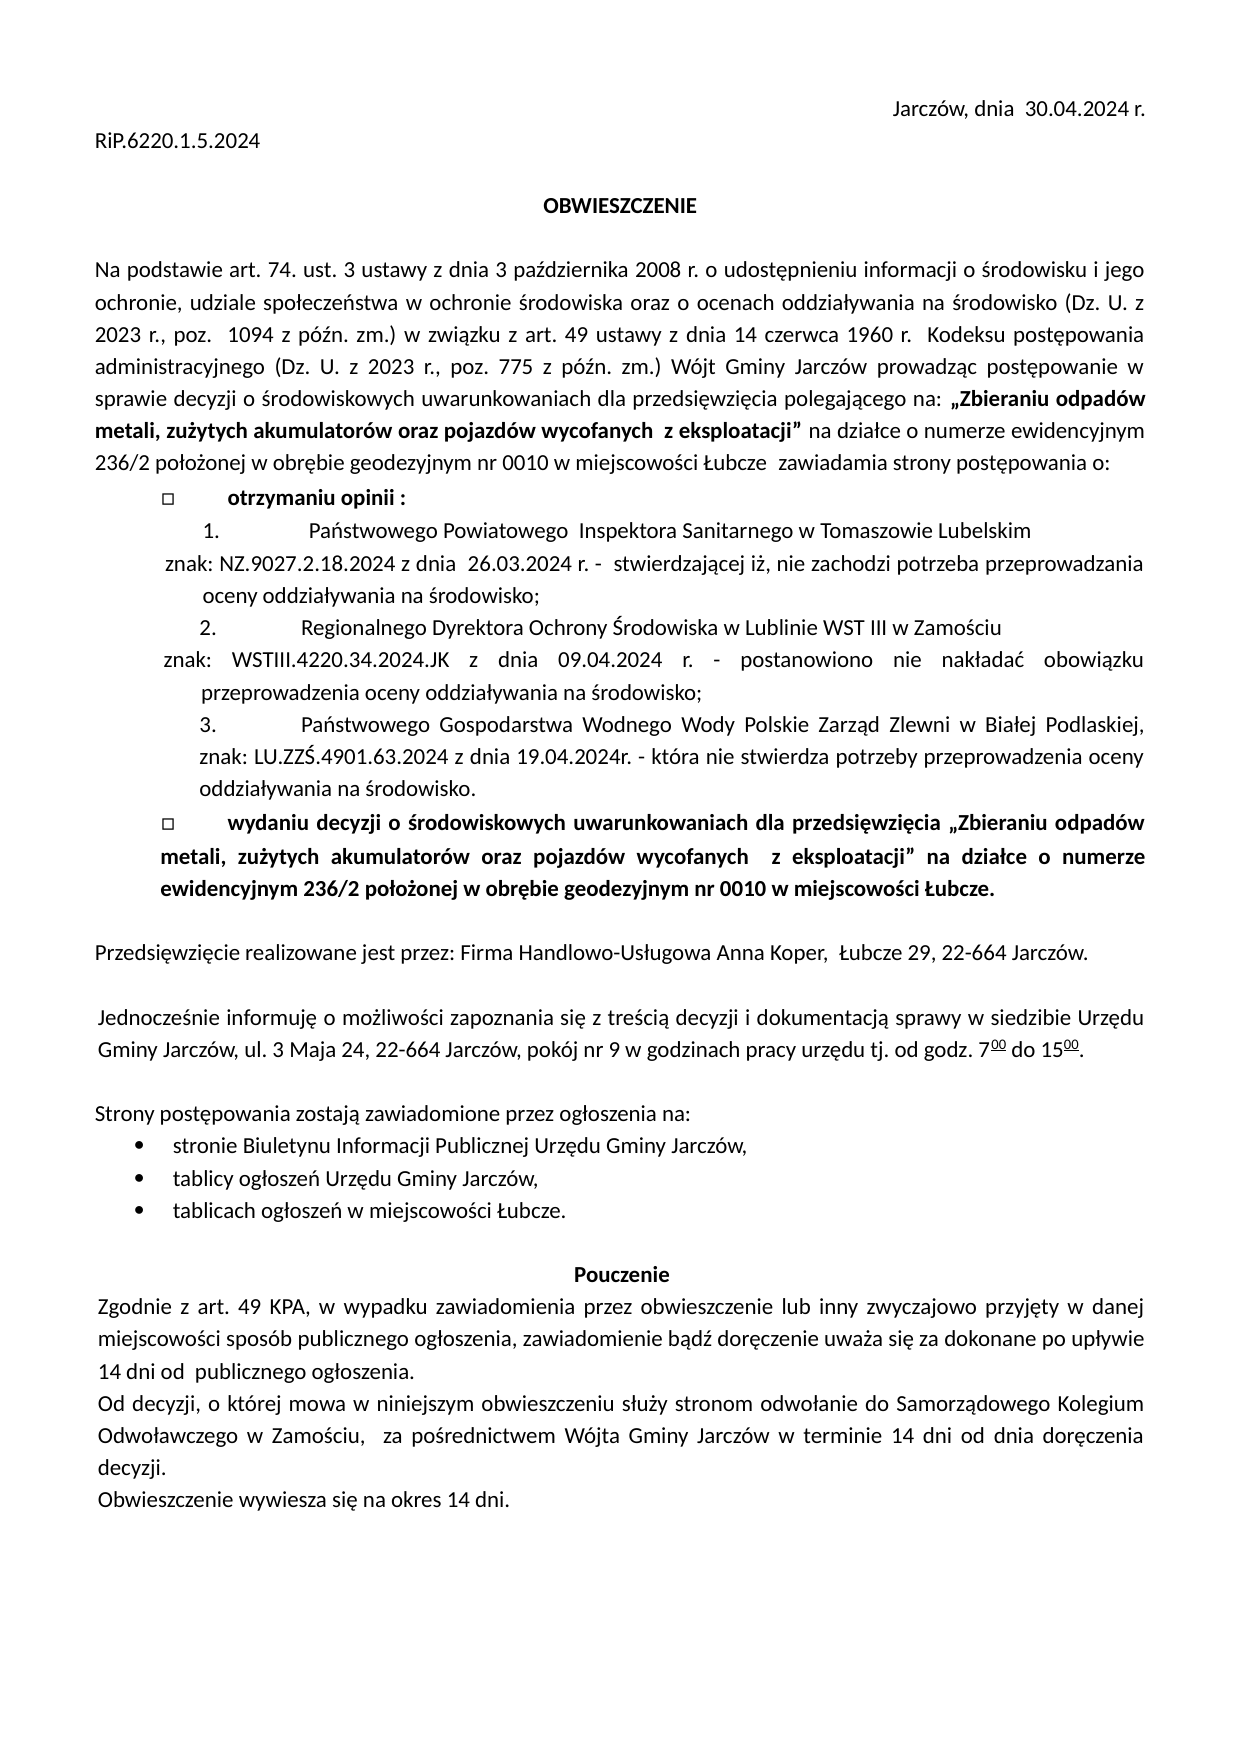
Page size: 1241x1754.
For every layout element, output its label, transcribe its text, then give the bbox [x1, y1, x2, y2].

text OBWIESZCZENIE [94, 191, 1146, 219]
text Od decyzji, o której mowa w niniejszym obwieszczeniu służy stronom odwołanie do Samorządowego Kolegium Odwoławczego w Zamościu, za pośrednictwem Wójta Gminy Jarczów w terminie 14 dni od dnia doręczenia decyzji. [98, 1389, 1146, 1481]
text Jednocześnie informuję o możliwości zapoznania się z treścią decyzji i dokumentacją sprawy w siedzibie Urzędu Gminy Jarczów, ul. 3 Maja 24, 22-664 Jarczów, pokój nr 9 w godzinach pracy urzędu tj. od godz. 700 do 1500. [98, 1003, 1146, 1063]
list wydaniu decyzji o środowiskowych uwarunkowaniach dla przedsięwzięcia „Zbieraniu odpadów metali, zużytych akumulatorów oraz pojazdów wycofanych z eksploatacji” na działce o numerze ewidencyjnym 236/2 położonej w obrębie geodezyjnym nr 0010 w miejscowości Łubcze. [160, 806, 1146, 902]
text Na podstawie art. 74. ust. 3 ustawy z dnia 3 października 2008 r. o udostępnieniu informacji o środowisku i jego ochronie, udziale społeczeństwa w ochronie środowiska oraz o ocenach oddziaływania na środowisko (Dz. U. z 2023 r., poz. 1094 z późn. zm.) w związku z art. 49 ustawy z dnia 14 czerwca 1960 r. Kodeksu postępowania administracyjnego (Dz. U. z 2023 r., poz. 775 z późn. zm.) Wójt Gminy Jarczów prowadząc postępowanie w sprawie decyzji o środowiskowych uwarunkowaniach dla przedsięwzięcia polegającego na: „Zbieraniu odpadów metali, zużytych akumulatorów oraz pojazdów wycofanych z eksploatacji” na działce o numerze ewidencyjnym 236/2 położonej w obrębie geodezyjnym nr 0010 w miejscowości Łubcze zawiadamia strony postępowania o: [94, 255, 1146, 477]
list Regionalnego Dyrektora Ochrony Środowiska w Lublinie WST III w Zamościu [199, 613, 1146, 641]
text Strony postępowania zostają zawiadomione przez ogłoszenia na: [94, 1099, 1146, 1127]
text Jarczów, dnia 30.04.2024 r. [94, 94, 1146, 122]
text Pouczenie [98, 1260, 1146, 1288]
text Zgodnie z art. 49 KPA, w wypadku zawiadomienia przez obwieszczenie lub inny zwyczajowo przyjęty w danej miejscowości sposób publicznego ogłoszenia, zawiadomienie bądź doręczenie uważa się za dokonane po upływie 14 dni od publicznego ogłoszenia. [98, 1292, 1146, 1385]
text Obwieszczenie wywiesza się na okres 14 dni. [98, 1486, 1146, 1513]
list tablicy ogłoszeń Urzędu Gminy Jarczów, [135, 1164, 1146, 1192]
text znak: NZ.9027.2.18.2024 z dnia 26.03.2024 r. - stwierdzającej iż, nie zachodzi potrzeba przeprowadzania oceny oddziaływania na środowisko; [165, 549, 1146, 609]
list Państwowego Powiatowego Inspektora Sanitarnego w Tomaszowie Lubelskim [202, 517, 1146, 545]
list stronie Biuletynu Informacji Publicznej Urzędu Gminy Jarczów, [135, 1131, 1146, 1159]
list otrzymaniu opinii : [160, 481, 1146, 512]
text Przedsięwzięcie realizowane jest przez: Firma Handlowo-Usługowa Anna Koper, Łubcze 29, 22-664 Jarczów. [94, 938, 1146, 966]
list tablicach ogłoszeń w miejscowości Łubcze. [135, 1196, 1146, 1224]
list Państwowego Gospodarstwa Wodnego Wody Polskie Zarząd Zlewni w Białej Podlaskiej, znak: LU.ZZŚ.4901.63.2024 z dnia 19.04.2024r. - która nie stwierdza potrzeby przeprowadzenia oceny oddziaływania na środowisko. [199, 710, 1146, 802]
text RiP.6220.1.5.2024 [94, 127, 1146, 155]
text znak: WSTIII.4220.34.2024.JK z dnia 09.04.2024 r. - postanowiono nie nakładać obowiązku przeprowadzenia oceny oddziaływania na środowisko; [163, 645, 1146, 706]
